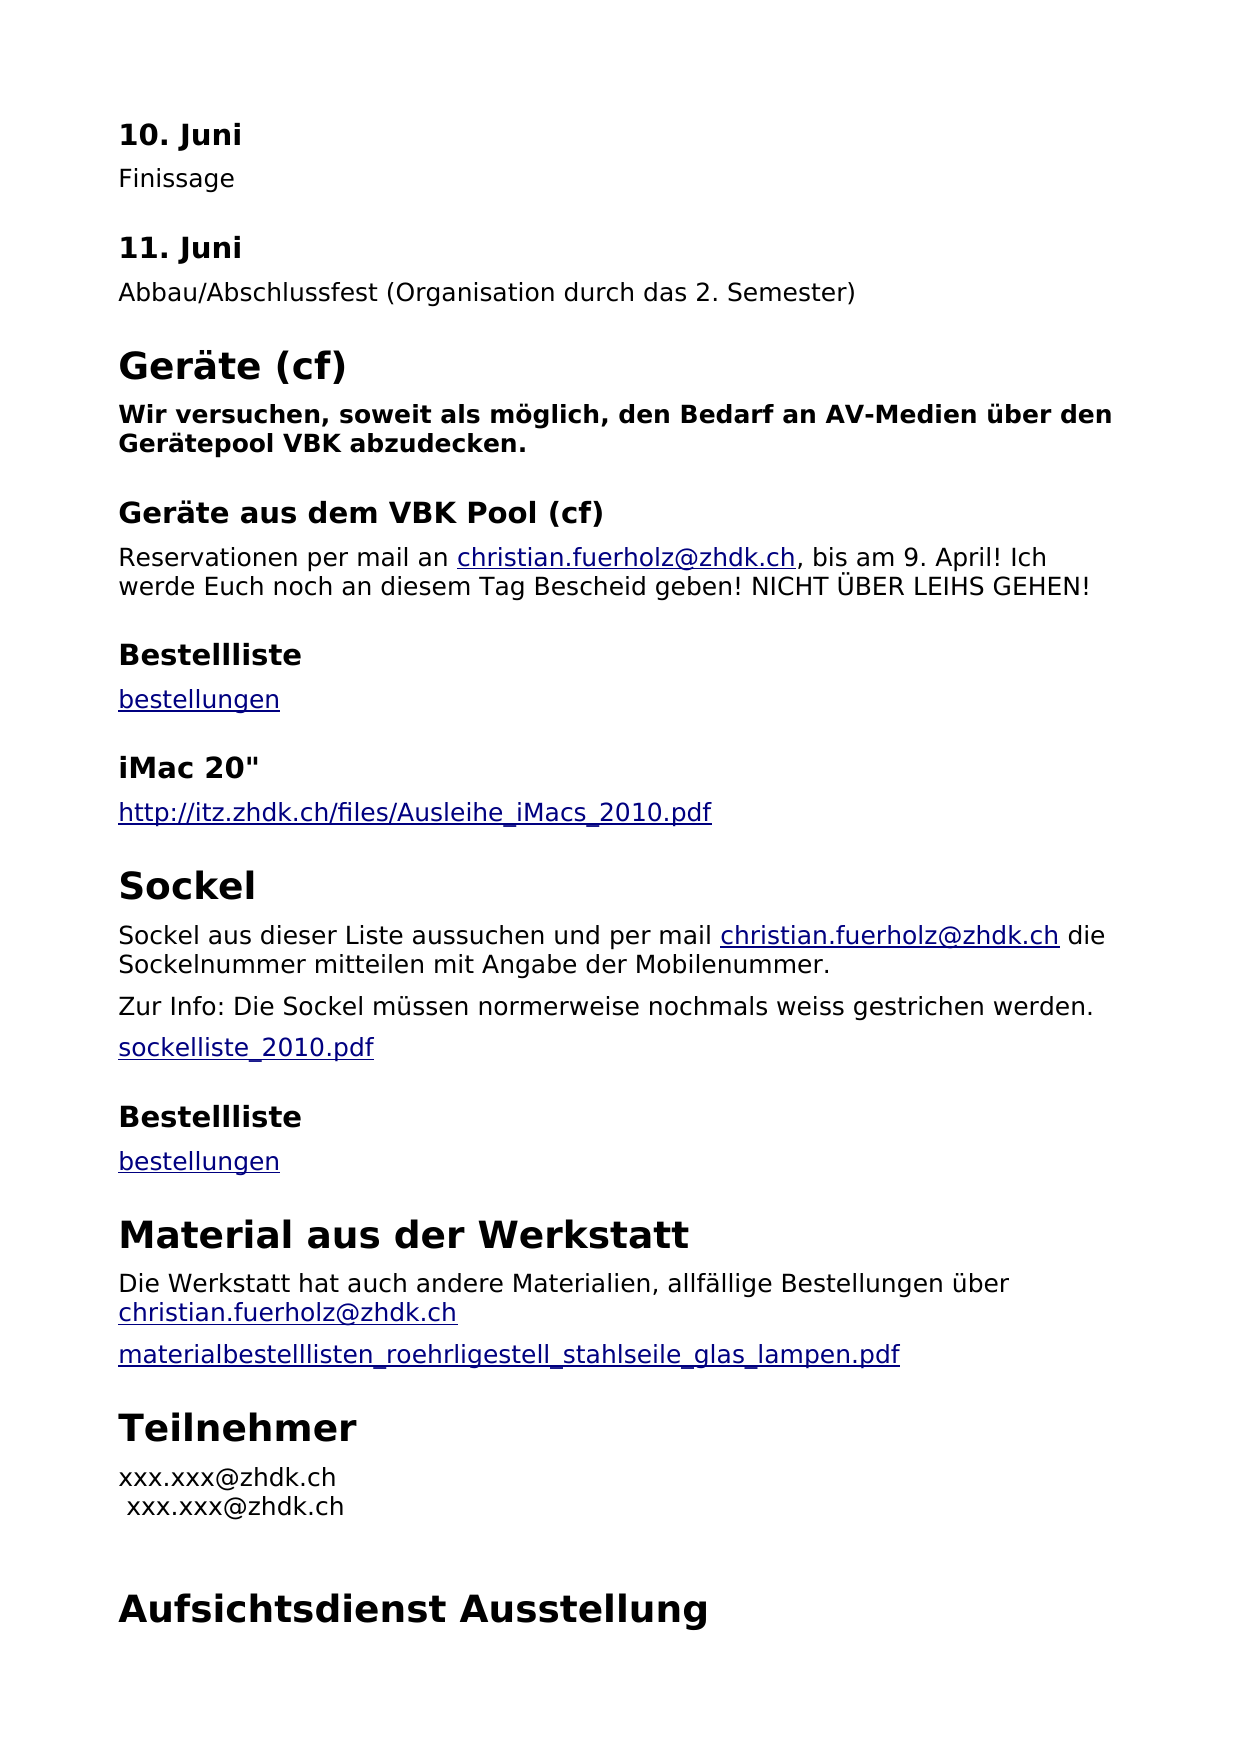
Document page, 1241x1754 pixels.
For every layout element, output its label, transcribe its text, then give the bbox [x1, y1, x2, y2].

subtitle Bestellliste [118, 1100, 1122, 1134]
text bestellungen [118, 1147, 1122, 1176]
text sockelliste_2010.pdf [118, 1033, 1122, 1063]
subtitle Sockel [118, 865, 1122, 908]
text Sockel aus dieser Liste aussuchen und per mail christian.fuerholz@zhdk.ch die Sockelnummer mitteilen mit Angabe der Mobilenummer. [118, 921, 1122, 979]
subtitle Teilnehmer [118, 1407, 1122, 1451]
text Finissage [118, 164, 1122, 194]
subtitle Geräte (cf) [118, 344, 1122, 388]
text materialbestelllisten_roehrligestell_stahlseile_glas_lampen.pdf [118, 1340, 1122, 1369]
text Reservationen per mail an christian.fuerholz@zhdk.ch, bis am 9. April! Ich werde Euch noch an diesem Tag Bescheid geben! NICHT ÜBER LEIHS GEHEN! [118, 543, 1122, 601]
subtitle iMac 20" [118, 752, 1122, 786]
text Wir versuchen, soweit als möglich, den Bedarf an AV-Medien über den Gerätepool VBK abzudecken. [118, 401, 1122, 459]
text http://itz.zhdk.ch/files/Ausleihe_iMacs_2010.pdf [118, 798, 1122, 827]
subtitle 11. Juni [118, 231, 1122, 265]
subtitle Material aus der Werkstatt [118, 1213, 1122, 1257]
subtitle Geräte aus dem VBK Pool (cf) [118, 496, 1122, 530]
text Zur Info: Die Sockel müssen normerweise nochmals weiss gestrichen werden. [118, 992, 1122, 1021]
text Abbau/Abschlussfest (Organisation durch das 2. Semester) [118, 278, 1122, 307]
subtitle Bestellliste [118, 639, 1122, 673]
text bestellungen [118, 685, 1122, 714]
text Die Werkstatt hat auch andere Materialien, allfällige Bestellungen über christian.fuerholz@zhdk.ch [118, 1269, 1122, 1328]
subtitle Aufsichtsdienst Ausstellung [118, 1588, 1122, 1632]
subtitle 10. Juni [118, 118, 1122, 152]
text xxx.xxx@zhdk.ch xxx.xxx@zhdk.ch [118, 1463, 1122, 1551]
